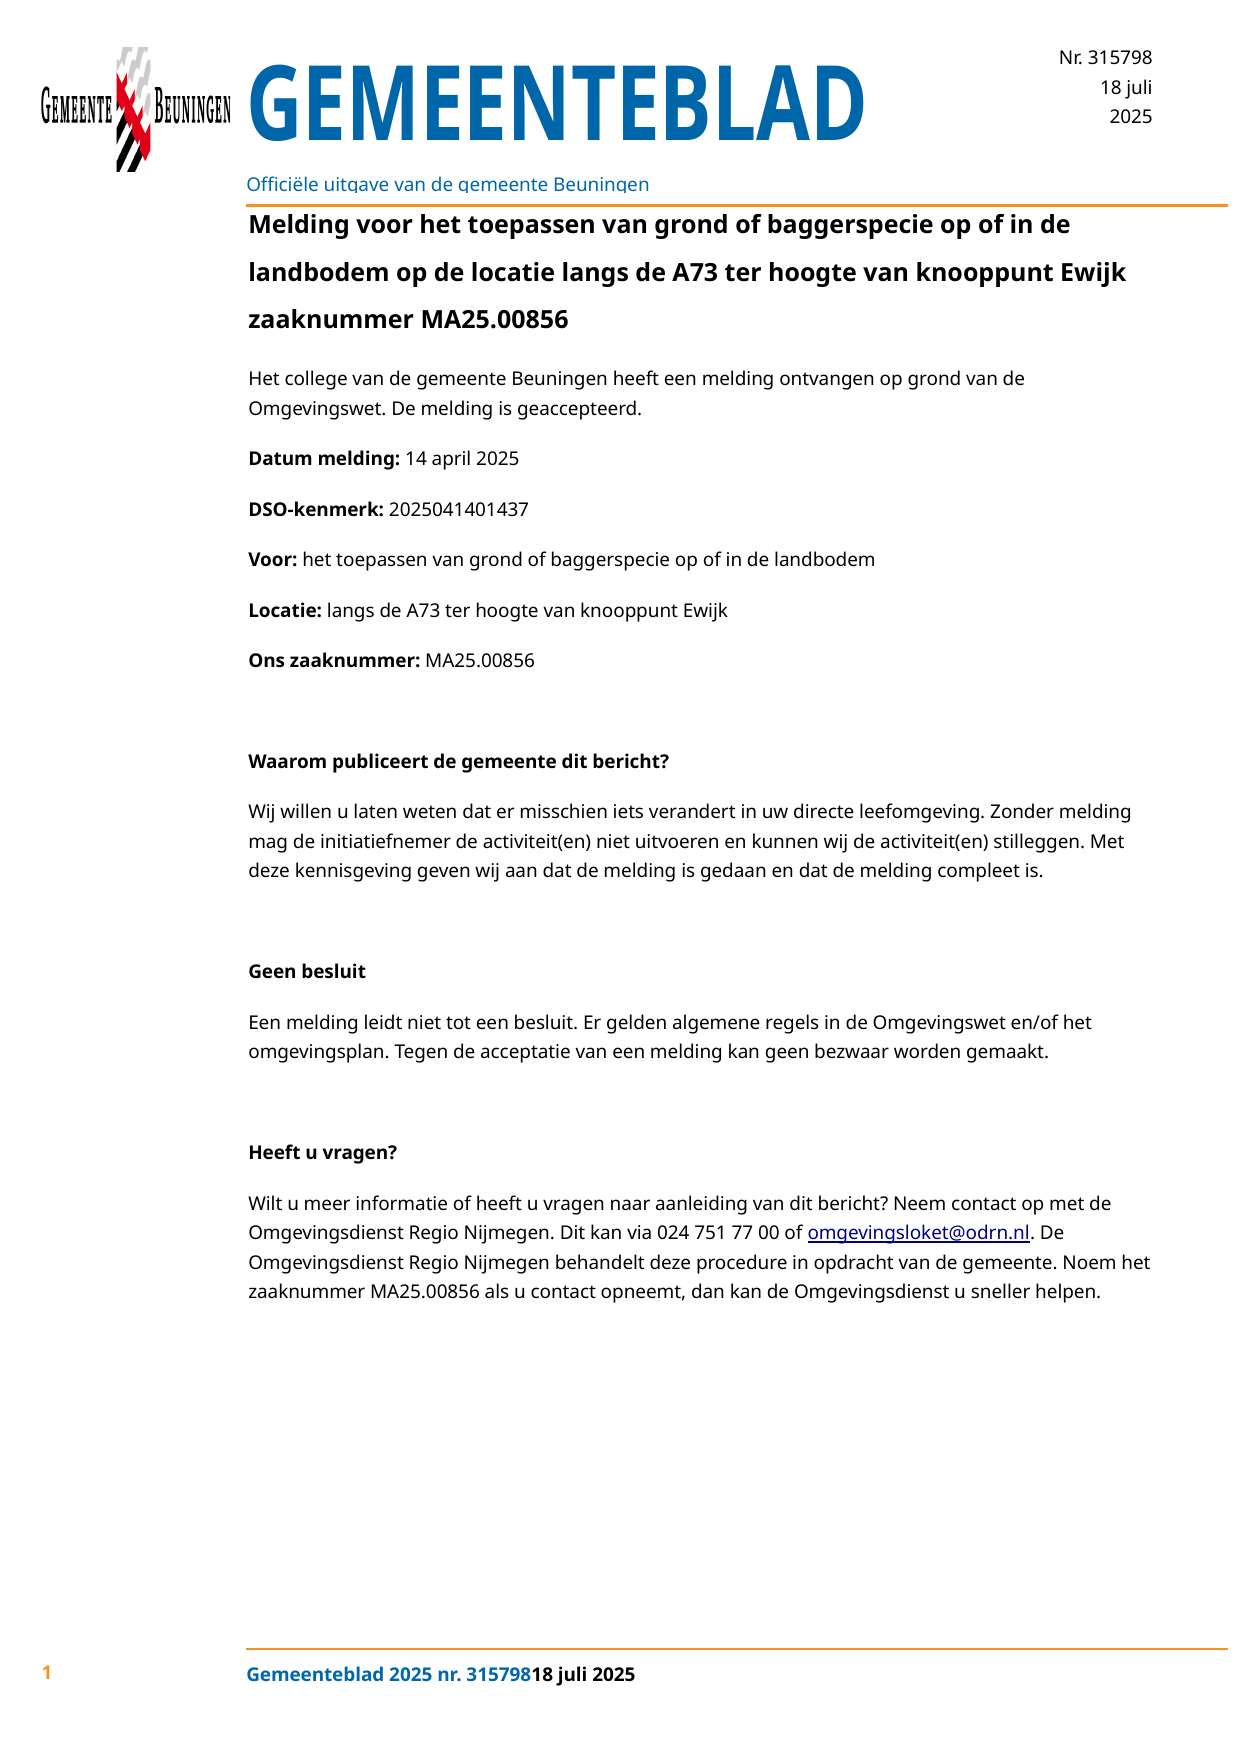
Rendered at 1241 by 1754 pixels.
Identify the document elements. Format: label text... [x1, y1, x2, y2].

text Wilt u meer informatie of heeft u vragen naar aanleiding van dit bericht? Neem contact op met de Omgevingsdienst Regio Nijmegen. Dit kan via 024 751 77 00 of omgevingsloket@odrn.nl. De Omgevingsdienst Regio Nijmegen behandelt deze procedure in opdracht van de gemeente. Noem het zaaknummer MA25.00856 als u contact opneemt, dan kan de Omgevingsdienst u sneller helpen. [248, 1190, 1152, 1304]
text Voor: het toepassen van grond of baggerspecie op of in de landbodem [248, 546, 1152, 572]
text Een melding leidt niet tot een besluit. Er gelden algemene regels in de Omgevingswet en/of het omgevingsplan. Tegen de acceptatie van een melding kan geen bezwaar worden gemaakt. [248, 1009, 1152, 1064]
text DSO-kenmerk: 2025041401437 [248, 496, 1152, 522]
picture [41, 47, 231, 172]
text Heeft u vragen? [248, 1139, 1152, 1165]
text Melding voor het toepassen van grond of baggerspecie op of in de landbodem op de locatie langs de A73 ter hoogte van knooppunt Ewijk zaaknummer MA25.00856 [248, 207, 1152, 336]
text Datum melding: 14 april 2025 [248, 446, 1152, 471]
text Ons zaaknummer: MA25.00856 [248, 647, 1152, 673]
text Locatie: langs de A73 ter hoogte van knooppunt Ewijk [248, 597, 1152, 622]
text Geen besluit [248, 958, 1152, 984]
text Het college van de gemeente Beuningen heeft een melding ontvangen op grond van de Omgevingswet. De melding is geaccepteerd. [248, 366, 1152, 421]
text Waarom publiceert de gemeente dit bericht? [248, 748, 1152, 774]
text Wij willen u laten weten dat er misschien iets verandert in uw directe leefomgeving. Zonder melding mag de initiatiefnemer de activiteit(en) niet uitvoeren en kunnen wij de activiteit(en) stilleggen. Met deze kennisgeving geven wij aan dat de melding is gedaan en dat de melding compleet is. [248, 798, 1152, 883]
